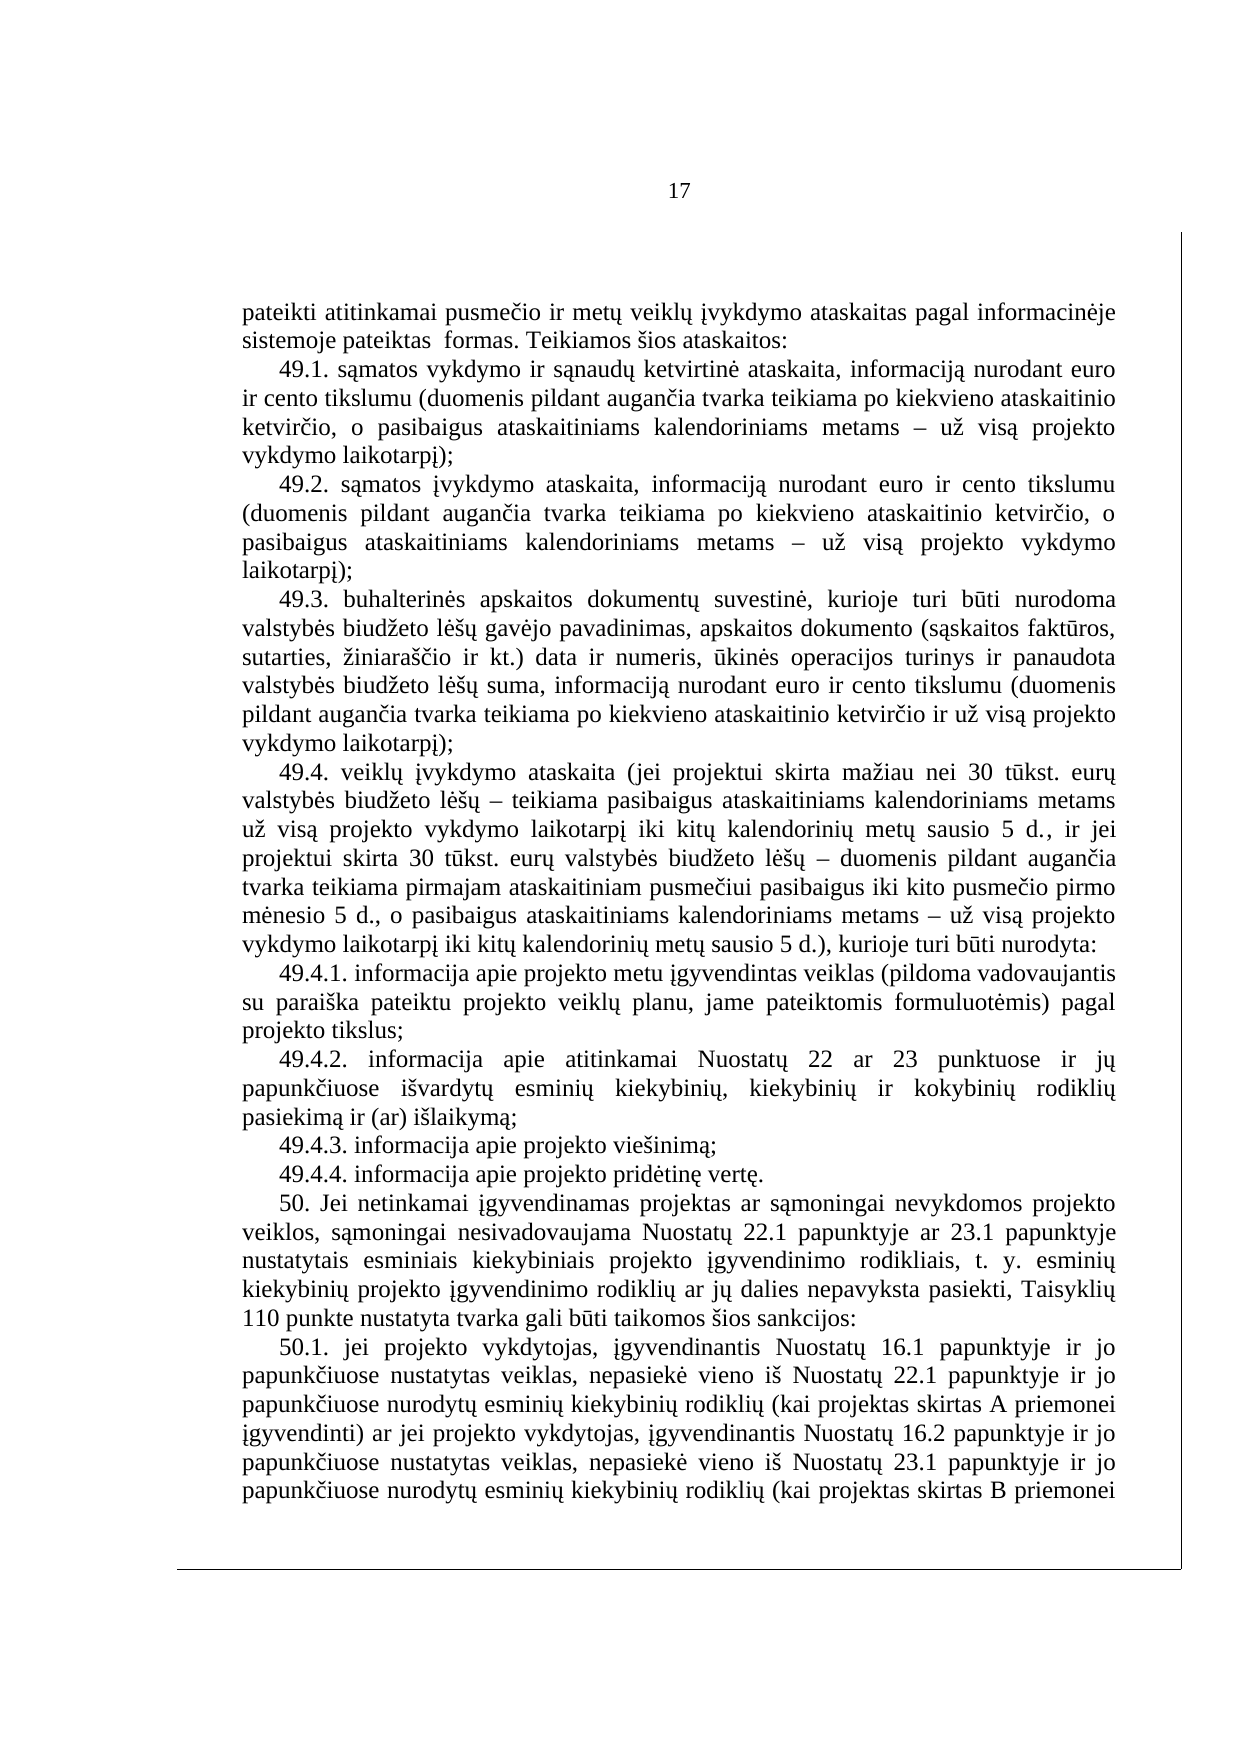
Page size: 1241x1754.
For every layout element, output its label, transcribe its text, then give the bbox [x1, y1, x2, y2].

text 49.4.2. informacija apie atitinkamai Nuostatų 22 ar 23 punktuose ir jų papunkčiuose išvardytų esminių kiekybinių, kiekybinių ir kokybinių rodiklių pasiekimą ir (ar) išlaikymą; [177, 1044, 1181, 1131]
text 49.3. buhalterinės apskaitos dokumentų suvestinė, kurioje turi būti nurodoma valstybės biudžeto lėšų gavėjo pavadinimas, apskaitos dokumento (sąskaitos faktūros, sutarties, žiniaraščio ir kt.) data ir numeris, ūkinės operacijos turinys ir panaudota valstybės biudžeto lėšų suma, informaciją nurodant euro ir cento tikslumu (duomenis pildant augančia tvarka teikiama po kiekvieno ataskaitinio ketvirčio ir už visą projekto vykdymo laikotarpį); [177, 584, 1181, 757]
text 49.1. sąmatos vykdymo ir sąnaudų ketvirtinė ataskaita, informaciją nurodant euro ir cento tikslumu (duomenis pildant augančia tvarka teikiama po kiekvieno ataskaitinio ketvirčio, o pasibaigus ataskaitiniams kalendoriniams metams – už visą projekto vykdymo laikotarpį); [177, 354, 1181, 469]
text 49.4.3. informacija apie projekto viešinimą; [177, 1131, 1181, 1159]
text 49.4.4. informacija apie projekto pridėtinę vertę. [177, 1159, 1181, 1188]
text 49.2. sąmatos įvykdymo ataskaita, informaciją nurodant euro ir cento tikslumu (duomenis pildant augančia tvarka teikiama po kiekvieno ataskaitinio ketvirčio, o pasibaigus ataskaitiniams kalendoriniams metams – už visą projekto vykdymo laikotarpį); [177, 469, 1181, 584]
text 49.4. veiklų įvykdymo ataskaita (jei projektui skirta mažiau nei 30 tūkst. eurų valstybės biudžeto lėšų – teikiama pasibaigus ataskaitiniams kalendoriniams metams už visą projekto vykdymo laikotarpį iki kitų kalendorinių metų sausio 5 d., ir jei projektui skirta 30 tūkst. eurų valstybės biudžeto lėšų – duomenis pildant augančia tvarka teikiama pirmajam ataskaitiniam pusmečiui pasibaigus iki kito pusmečio pirmo mėnesio 5 d., o pasibaigus ataskaitiniams kalendoriniams metams – už visą projekto vykdymo laikotarpį iki kitų kalendorinių metų sausio 5 d.), kurioje turi būti nurodyta: [177, 757, 1181, 958]
text 49.4.1. informacija apie projekto metu įgyvendintas veiklas (pildoma vadovaujantis su paraiška pateiktu projekto veiklų planu, jame pateiktomis formuluotėmis) pagal projekto tikslus; [177, 958, 1181, 1044]
text pateikti atitinkamai pusmečio ir metų veiklų įvykdymo ataskaitas pagal informacinėje sistemoje pateiktas formas. Teikiamos šios ataskaitos: [177, 232, 1181, 354]
text 50.1. jei projekto vykdytojas, įgyvendinantis Nuostatų 16.1 papunktyje ir jo papunkčiuose nustatytas veiklas, nepasiekė vieno iš Nuostatų 22.1 papunktyje ir jo papunkčiuose nurodytų esminių kiekybinių rodiklių (kai projektas skirtas A priemonei įgyvendinti) ar jei projekto vykdytojas, įgyvendinantis Nuostatų 16.2 papunktyje ir jo papunkčiuose nustatytas veiklas, nepasiekė vieno iš Nuostatų 23.1 papunktyje ir jo papunkčiuose nurodytų esminių kiekybinių rodiklių (kai projektas skirtas B priemonei [177, 1332, 1181, 1569]
text 50. Jei netinkamai įgyvendinamas projektas ar sąmoningai nevykdomos projekto veiklos, sąmoningai nesivadovaujama Nuostatų 22.1 papunktyje ar 23.1 papunktyje nustatytais esminiais kiekybiniais projekto įgyvendinimo rodikliais, t. y. esminių kiekybinių projekto įgyvendinimo rodiklių ar jų dalies nepavyksta pasiekti, Taisyklių 110 punkte nustatyta tvarka gali būti taikomos šios sankcijos: [177, 1188, 1181, 1332]
